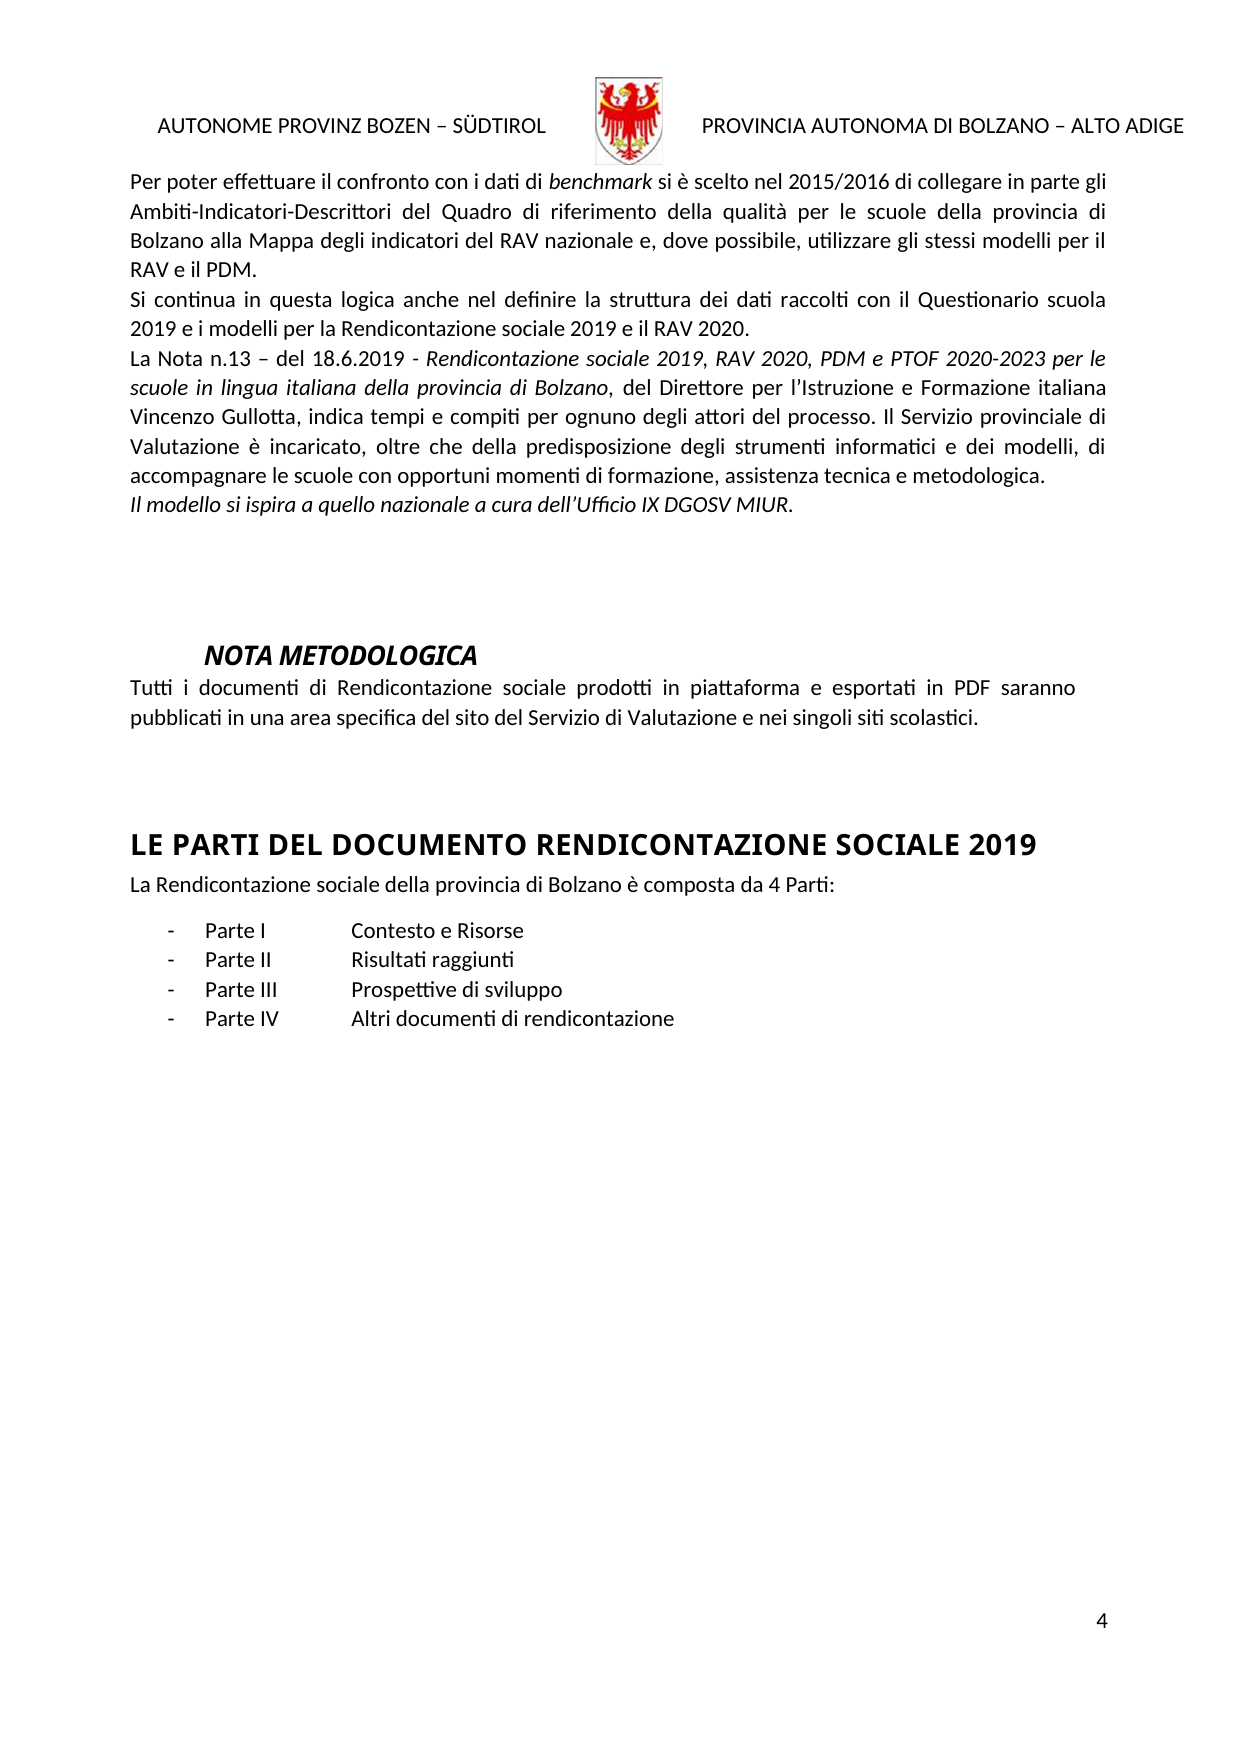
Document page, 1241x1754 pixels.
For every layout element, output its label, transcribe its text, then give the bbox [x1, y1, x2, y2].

picture [595, 77, 663, 165]
text Si continua in questa logica anche nel definire la struttura dei dati raccolti con il Questionario scuola 2019 e i modelli per la Rendicontazione sociale 2019 e il RAV 2020. [130, 285, 1107, 342]
subtitle Le parti del documento Rendicontazione sociale 2019 [130, 824, 1107, 864]
text Tutti i documenti di Rendicontazione sociale prodotti in piattaforma e esportati in PDF saranno pubblicati in una area specifica del sito del Servizio di Valutazione e nei singoli siti scolastici. [130, 673, 1078, 731]
text La Nota n.13 – del 18.6.2019 - Rendicontazione sociale 2019, RAV 2020, PDM e PTOF 2020-2023 per le scuole in lingua italiana della provincia di Bolzano, del Direttore per l’Istruzione e Formazione italiana Vincenzo Gullotta, indica tempi e compiti per ognuno degli attori del processo. Il Servizio provinciale di Valutazione è incaricato, oltre che della predisposizione degli strumenti informatici e dei modelli, di accompagnare le scuole con opportuni momenti di formazione, assistenza tecnica e metodologica. [130, 344, 1107, 489]
list Parte IV Altri documenti di rendicontazione [167, 1004, 1107, 1032]
text Il modello si ispira a quello nazionale a cura dell’Ufficio IX DGOSV MIUR. [130, 491, 1107, 518]
list Parte I Contesto e Risorse [167, 916, 1107, 944]
list Parte III Prospettive di sviluppo [167, 975, 1107, 1003]
text La Rendicontazione sociale della provincia di Bolzano è composta da 4 Parti: [130, 870, 1107, 898]
title Nota metodologica [130, 637, 1107, 673]
list Parte II Risultati raggiunti [167, 946, 1107, 974]
text Per poter effettuare il confronto con i dati di benchmark si è scelto nel 2015/2016 di collegare in parte gli Ambiti-Indicatori-Descrittori del Quadro di riferimento della qualità per le scuole della provincia di Bolzano alla Mappa degli indicatori del RAV nazionale e, dove possibile, utilizzare gli stessi modelli per il RAV e il PDM. [130, 167, 1107, 283]
